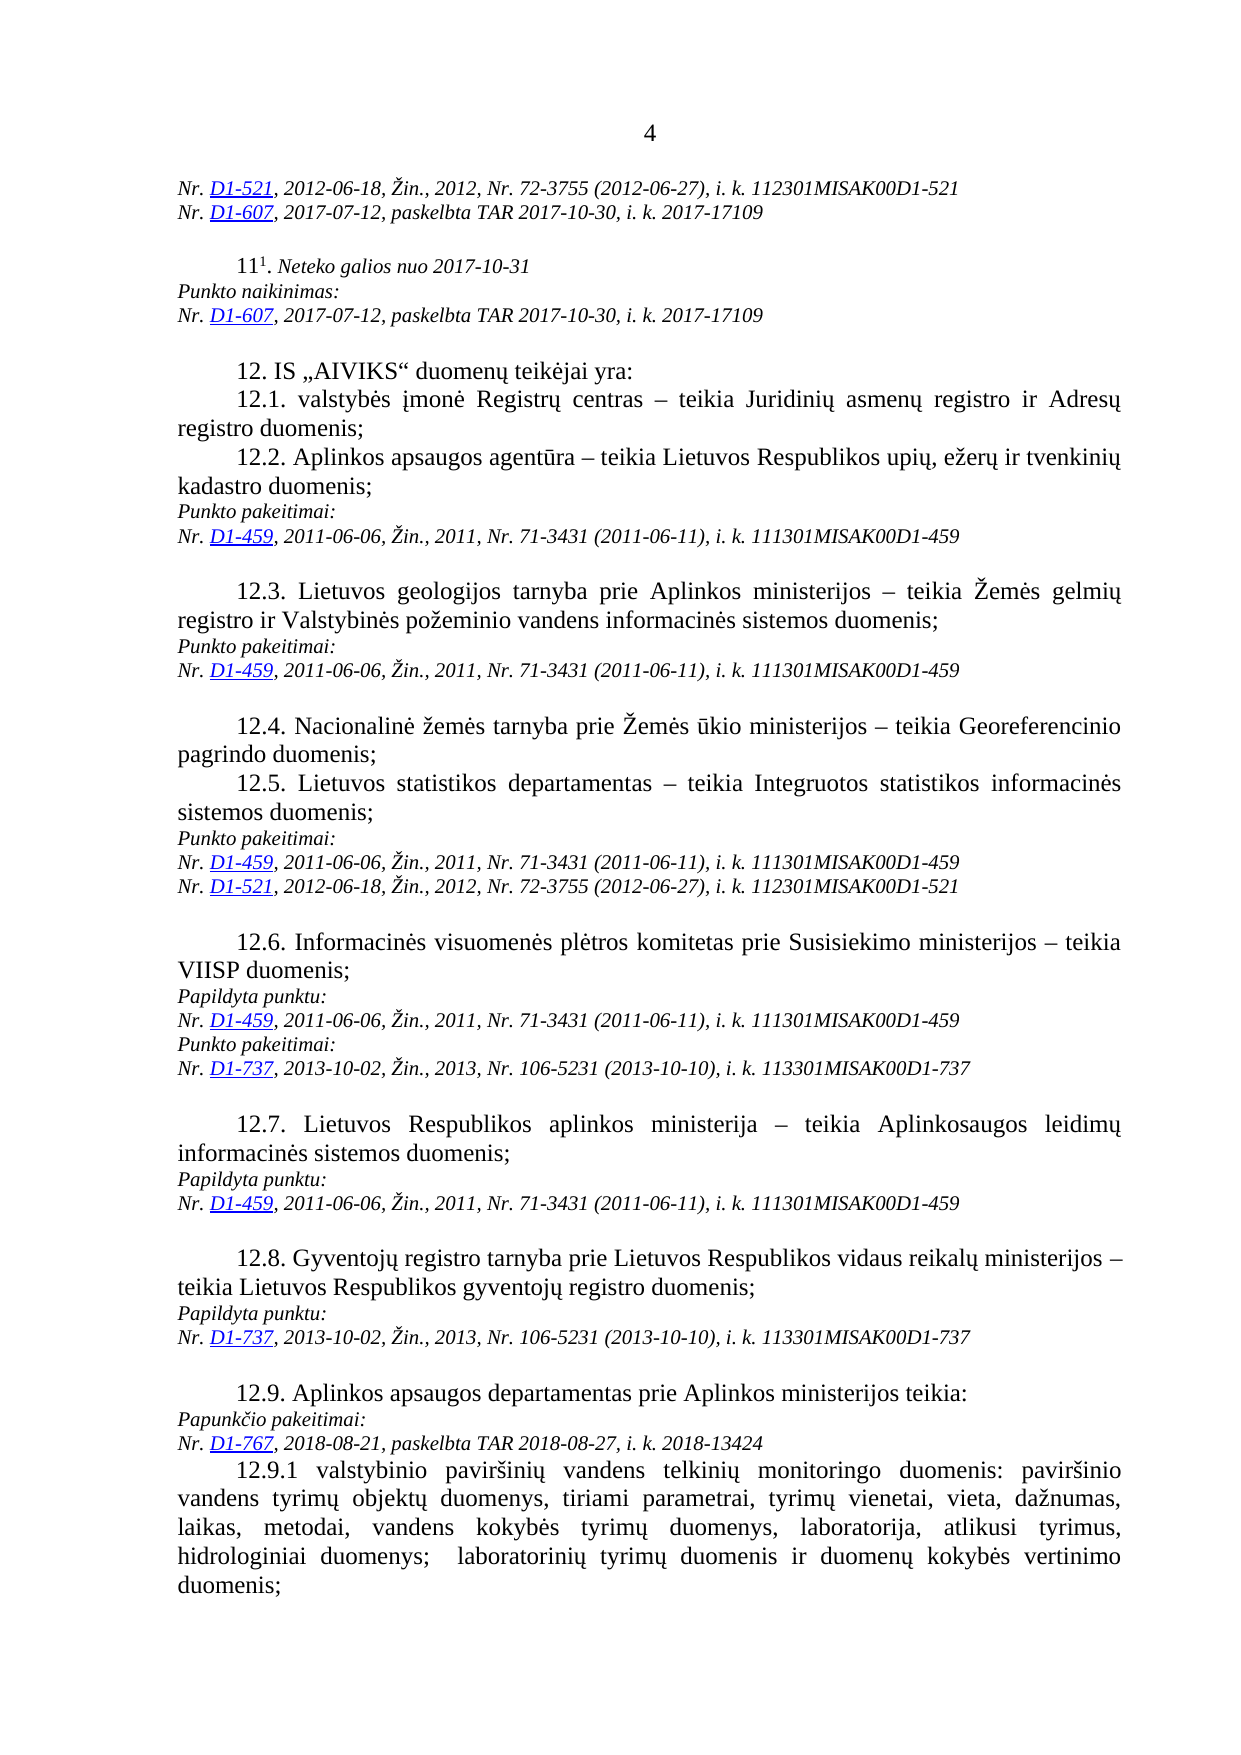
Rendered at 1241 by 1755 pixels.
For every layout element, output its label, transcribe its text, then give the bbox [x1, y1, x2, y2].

text Nr. D1-737, 2013-10-02, Žin., 2013, Nr. 106-5231 (2013-10-10), i. k. 113301MISAK00D1-737 [177, 1325, 1122, 1349]
text Nr. D1-521, 2012-06-18, Žin., 2012, Nr. 72-3755 (2012-06-27), i. k. 112301MISAK00D1-521 [177, 874, 1122, 898]
text Nr. D1-607, 2017-07-12, paskelbta TAR 2017-10-30, i. k. 2017-17109 [177, 200, 1122, 224]
text 12.7. Lietuvos Respublikos aplinkos ministerija – teikia Aplinkosaugos leidimų informacinės sistemos duomenis; [177, 1109, 1122, 1167]
text Nr. D1-459, 2011-06-06, Žin., 2011, Nr. 71-3431 (2011-06-11), i. k. 111301MISAK00D1-459 [177, 658, 1122, 682]
text Nr. D1-607, 2017-07-12, paskelbta TAR 2017-10-30, i. k. 2017-17109 [177, 303, 1122, 327]
text 12.8. Gyventojų registro tarnyba prie Lietuvos Respublikos vidaus reikalų ministerijos – teikia Lietuvos Respublikos gyventojų registro duomenis; [177, 1243, 1122, 1301]
text Nr. D1-767, 2018-08-21, paskelbta TAR 2018-08-27, i. k. 2018-13424 [177, 1431, 1122, 1455]
text Nr. D1-459, 2011-06-06, Žin., 2011, Nr. 71-3431 (2011-06-11), i. k. 111301MISAK00D1-459 [177, 1008, 1122, 1032]
text Papunkčio pakeitimai: [177, 1407, 1122, 1431]
text 12.6. Informacinės visuomenės plėtros komitetas prie Susisiekimo ministerijos – teikia VIISP duomenis; [177, 927, 1122, 984]
text Papildyta punktu: [177, 984, 1122, 1008]
text 12.3. Lietuvos geologijos tarnyba prie Aplinkos ministerijos – teikia Žemės gelmių registro ir Valstybinės požeminio vandens informacinės sistemos duomenis; [177, 576, 1122, 634]
text Nr. D1-459, 2011-06-06, Žin., 2011, Nr. 71-3431 (2011-06-11), i. k. 111301MISAK00D1-459 [177, 850, 1122, 874]
text Punkto pakeitimai: [177, 499, 1122, 523]
text 12.2. Aplinkos apsaugos agentūra – teikia Lietuvos Respublikos upių, ežerų ir tvenkinių kadastro duomenis; [177, 442, 1122, 499]
text Papildyta punktu: [177, 1301, 1122, 1325]
text 12.9. Aplinkos apsaugos departamentas prie Aplinkos ministerijos teikia: [177, 1378, 1122, 1407]
text Papildyta punktu: [177, 1167, 1122, 1191]
text Punkto naikinimas: [177, 279, 1122, 303]
text Punkto pakeitimai: [177, 1032, 1122, 1056]
text Nr. D1-459, 2011-06-06, Žin., 2011, Nr. 71-3431 (2011-06-11), i. k. 111301MISAK00D1-459 [177, 523, 1122, 548]
text 12. IS „AIVIKS“ duomenų teikėjai yra: [177, 356, 1122, 384]
text 12.9.1 valstybinio paviršinių vandens telkinių monitoringo duomenis: paviršinio vandens tyrimų objektų duomenys, tiriami parametrai, tyrimų vienetai, vieta, dažnumas, laikas, metodai, vandens kokybės tyrimų duomenys, laboratorija, atlikusi tyrimus, hidrologiniai duomenys; laboratorinių tyrimų duomenis ir duomenų kokybės vertinimo duomenis; [177, 1455, 1122, 1598]
text Nr. D1-737, 2013-10-02, Žin., 2013, Nr. 106-5231 (2013-10-10), i. k. 113301MISAK00D1-737 [177, 1056, 1122, 1080]
text Punkto pakeitimai: [177, 826, 1122, 850]
text 12.5. Lietuvos statistikos departamentas – teikia Integruotos statistikos informacinės sistemos duomenis; [177, 768, 1122, 826]
text 111. Neteko galios nuo 2017-10-31 [177, 252, 1122, 279]
text Nr. D1-459, 2011-06-06, Žin., 2011, Nr. 71-3431 (2011-06-11), i. k. 111301MISAK00D1-459 [177, 1191, 1122, 1215]
text 12.4. Nacionalinė žemės tarnyba prie Žemės ūkio ministerijos – teikia Georeferencinio pagrindo duomenis; [177, 711, 1122, 768]
text 12.1. valstybės įmonė Registrų centras – teikia Juridinių asmenų registro ir Adresų registro duomenis; [177, 384, 1122, 442]
text Punkto pakeitimai: [177, 634, 1122, 658]
text Nr. D1-521, 2012-06-18, Žin., 2012, Nr. 72-3755 (2012-06-27), i. k. 112301MISAK00D1-521 [177, 176, 1122, 200]
